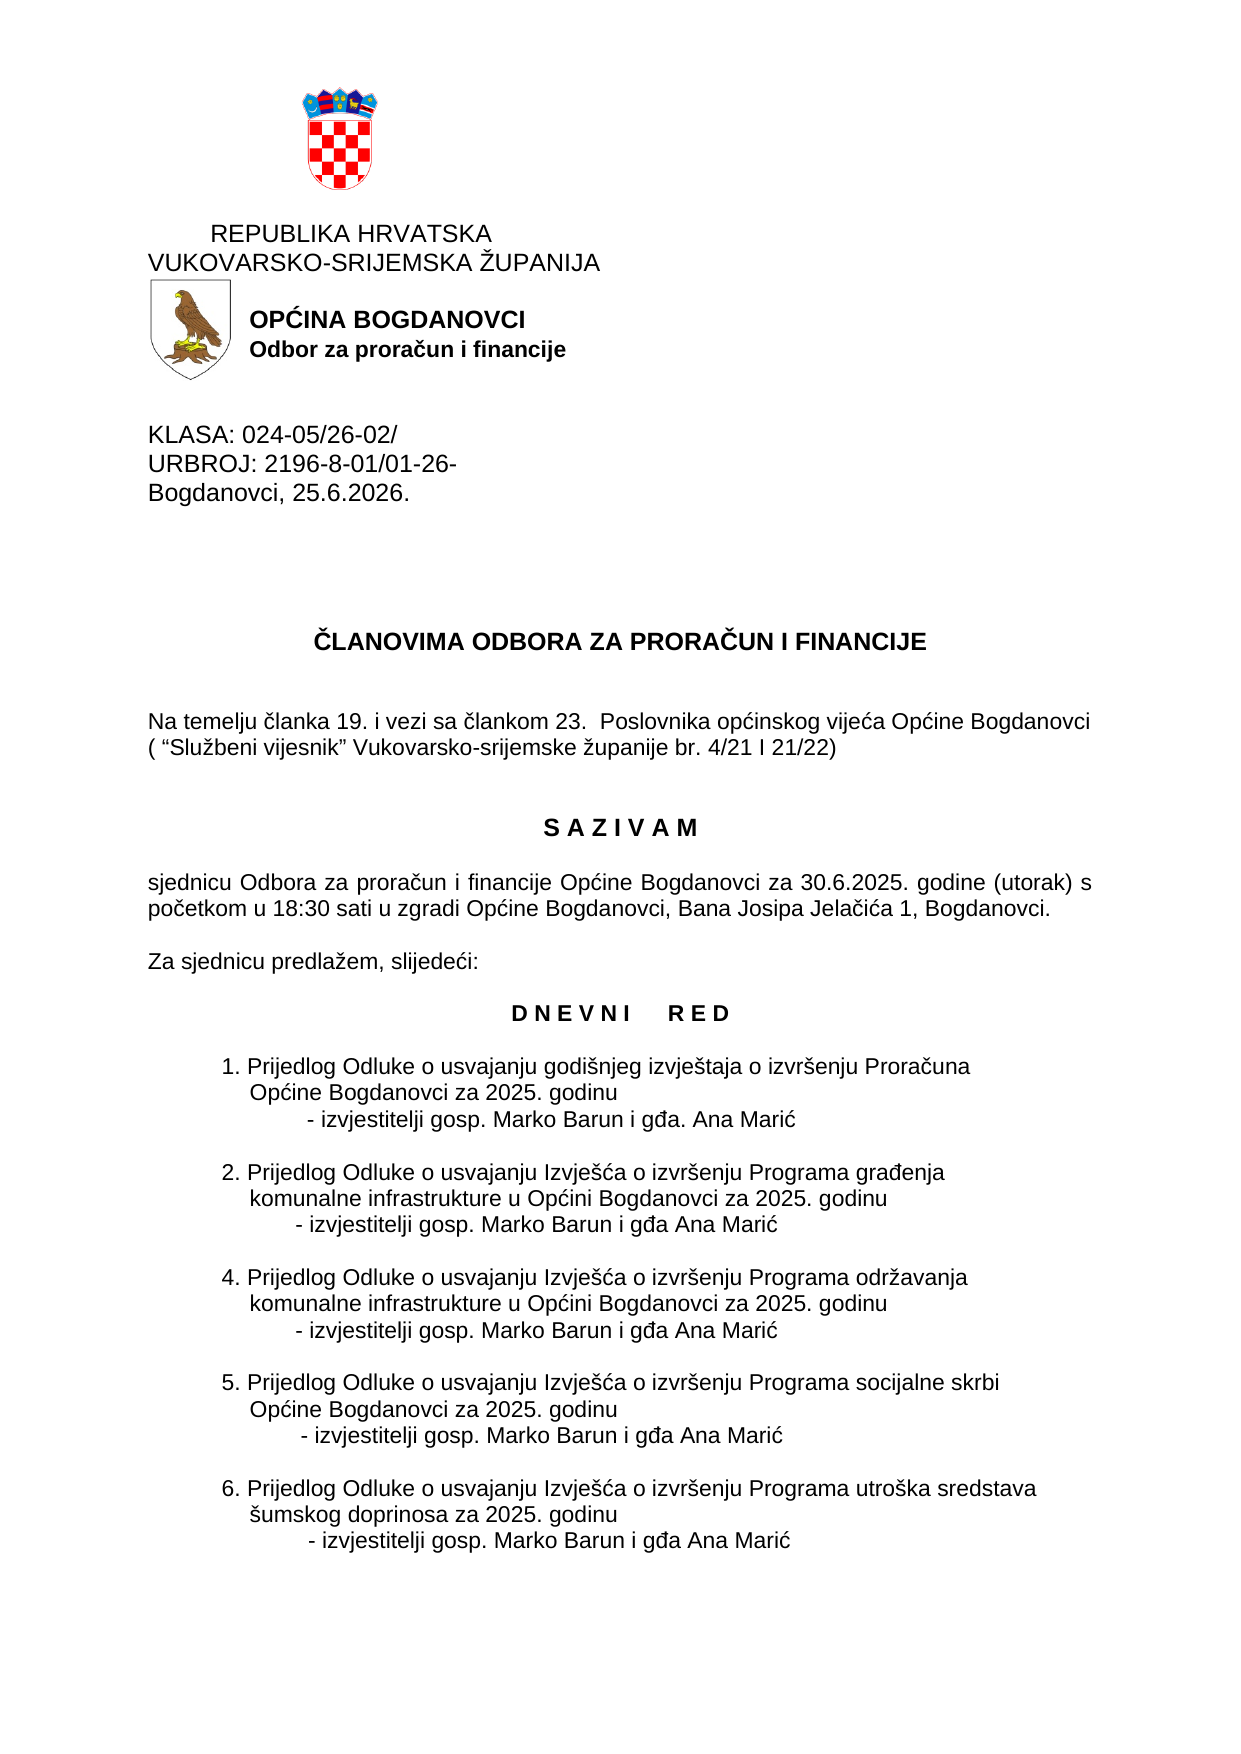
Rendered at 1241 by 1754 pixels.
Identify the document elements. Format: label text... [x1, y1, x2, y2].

text - izvjestitelji gosp. Marko Barun i gđa Ana Marić [148, 1527, 1093, 1554]
text Na temelju članka 19. i vezi sa člankom 23. Poslovnika općinskog vijeća Općine Bogdanovci [148, 708, 1093, 734]
text 4. Prijedlog Odluke o usvajanju Izvješća o izvršenju Programa održavanja [148, 1264, 1093, 1290]
text VUKOVARSKO-SRIJEMSKA ŽUPANIJA [148, 248, 1093, 277]
text REPUBLIKA HRVATSKA [148, 219, 1093, 248]
text sjednicu Odbora za proračun i financije Općine Bogdanovci za 30.6.2025. godine (utorak) s početkom u 18:30 sati u zgradi Općine Bogdanovci, Bana Josipa Jelačića 1, Bogdanovci. [148, 868, 1093, 921]
text S A Z I V A M [148, 813, 1093, 842]
text - izvjestitelji gosp. Marko Barun i gđa Ana Marić [148, 1422, 1093, 1448]
text 5. Prijedlog Odluke o usvajanju Izvješća o izvršenju Programa socijalne skrbi [148, 1369, 1093, 1396]
text 6. Prijedlog Odluke o usvajanju Izvješća o izvršenju Programa utroška sredstava [148, 1475, 1093, 1501]
text D N E V N I R E D [148, 1000, 1093, 1027]
text ČLANOVIMA ODBORA ZA PRORAČUN I FINANCIJE [148, 627, 1093, 655]
text 2. Prijedlog Odluke o usvajanju Izvješća o izvršenju Programa građenja [148, 1158, 1093, 1185]
text šumskog doprinosa za 2025. godinu [148, 1501, 1093, 1527]
text Odbor za proračun i financije [232, 334, 1093, 362]
text Općine Bogdanovci za 2025. godinu [148, 1396, 1093, 1422]
text KLASA: 024-05/26-02/ [148, 420, 1093, 449]
text komunalne infrastrukture u Općini Bogdanovci za 2025. godinu [148, 1185, 1093, 1211]
text komunalne infrastrukture u Općini Bogdanovci za 2025. godinu [148, 1290, 1093, 1317]
text - izvjestitelji gosp. Marko Barun i gđa. Ana Marić [148, 1106, 1093, 1132]
text - izvjestitelji gosp. Marko Barun i gđa Ana Marić [148, 1211, 1093, 1237]
text Općine Bogdanovci za 2025. godinu [148, 1079, 1093, 1106]
text Bogdanovci, 25.6.2026. [148, 477, 1093, 506]
text 1. Prijedlog Odluke o usvajanju godišnjeg izvještaja o izvršenju Proračuna [148, 1053, 1093, 1079]
text URBROJ: 2196-8-01/01-26- [148, 449, 1093, 477]
text ( “Službeni vijesnik” Vukovarsko-srijemske županije br. 4/21 I 21/22) [148, 734, 1093, 761]
text OPĆINA BOGDANOVCI [232, 305, 1093, 334]
text Za sjednicu predlažem, slijedeći: [148, 948, 1093, 974]
text - izvjestitelji gosp. Marko Barun i gđa Ana Marić [148, 1317, 1093, 1343]
